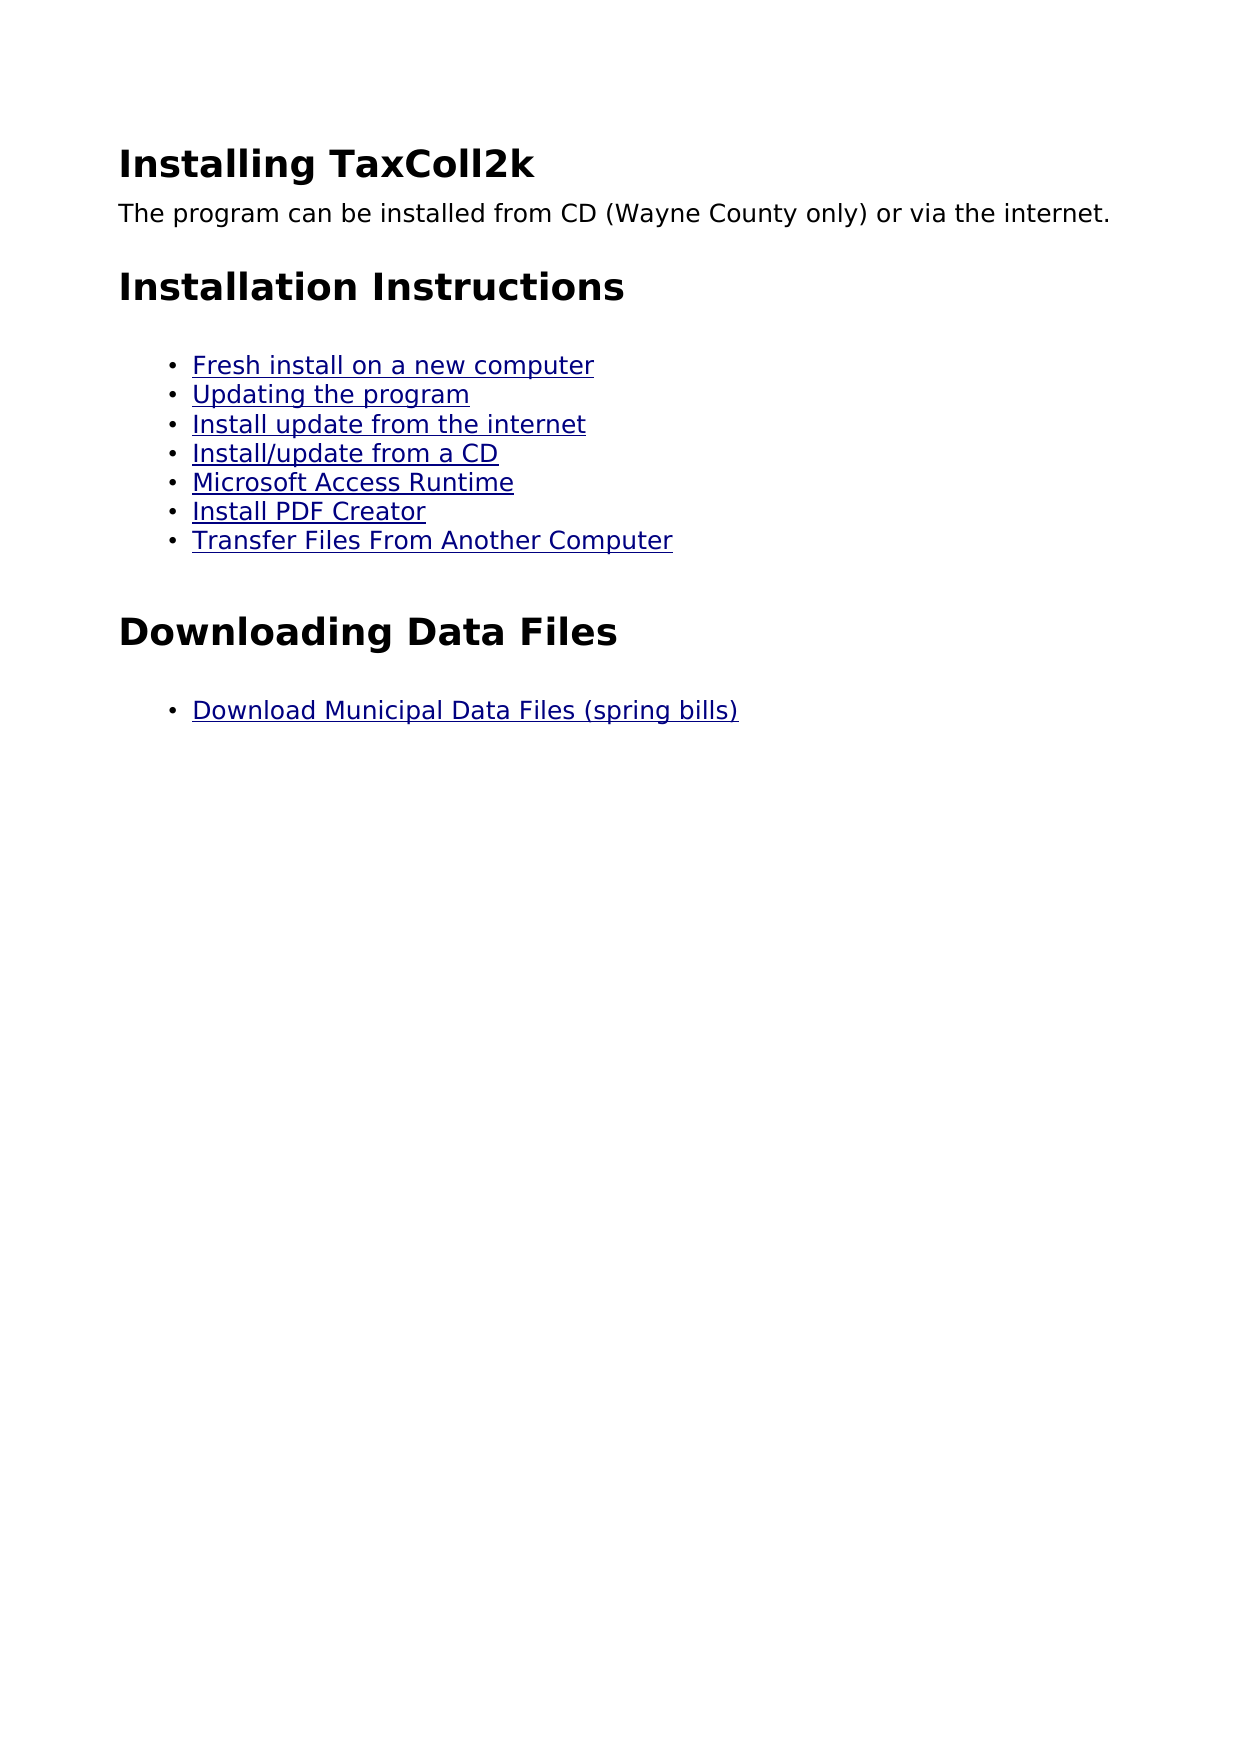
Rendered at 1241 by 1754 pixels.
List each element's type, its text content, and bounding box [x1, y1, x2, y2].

text The program can be installed from CD (Wayne County only) or via the internet. [118, 199, 1122, 228]
list Download Municipal Data Files (spring bills) [177, 696, 1122, 725]
list Transfer Files From Another Computer [177, 527, 1122, 556]
list Install PDF Creator [177, 497, 1122, 527]
list Install update from the internet [177, 410, 1122, 439]
list Updating the program [177, 381, 1122, 410]
list Fresh install on a new computer [177, 352, 1122, 381]
subtitle Downloading Data Files [118, 610, 1122, 654]
list Install/update from a CD [177, 439, 1122, 468]
list Microsoft Access Runtime [177, 468, 1122, 497]
subtitle Installation Instructions [118, 266, 1122, 309]
subtitle Installing TaxColl2k [118, 143, 1122, 187]
